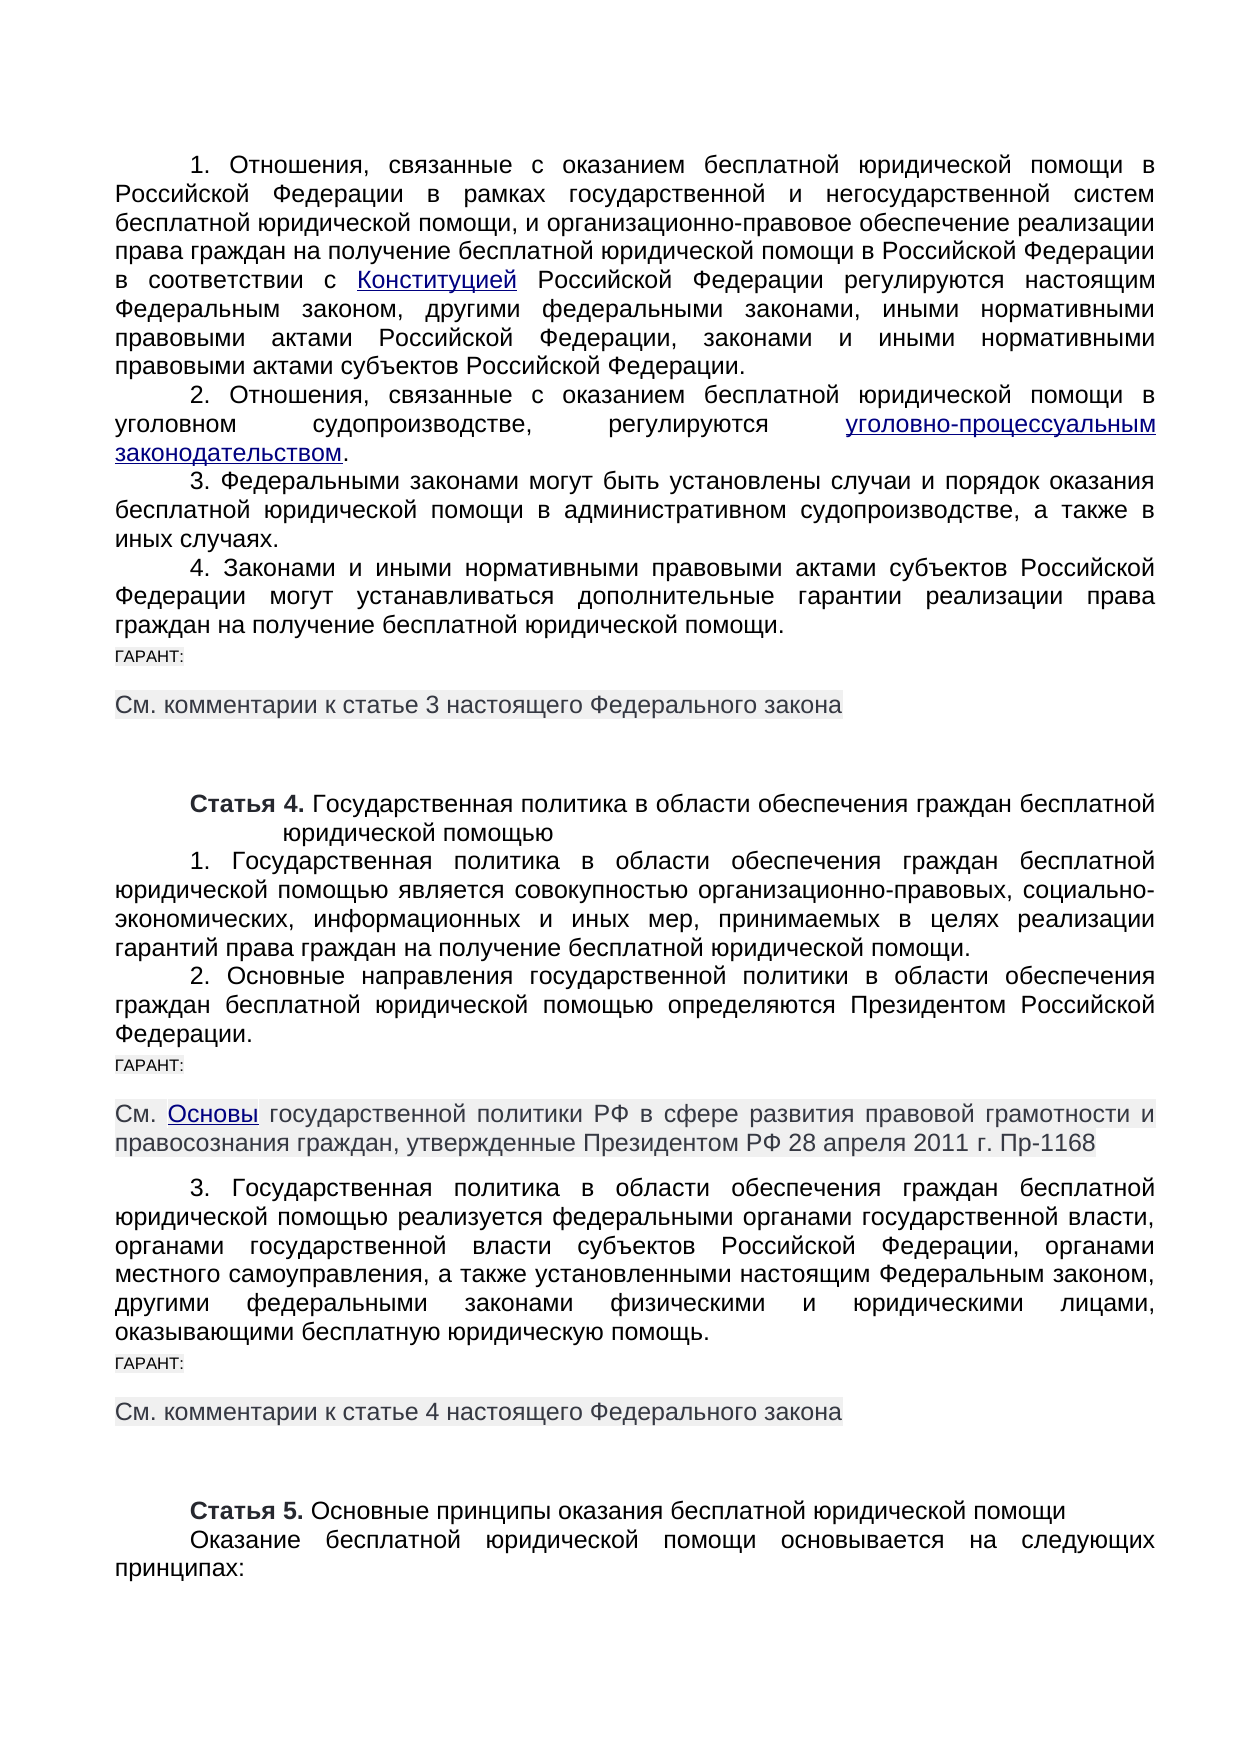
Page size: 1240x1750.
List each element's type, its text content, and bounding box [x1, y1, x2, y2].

text 3. Федеральными законами могут быть установлены случаи и порядок оказания бесплатной юридической помощи в административном судопроизводстве, а также в иных случаях. [114, 466, 1156, 552]
text ГАРАНТ: [114, 1353, 1156, 1373]
text См. комментарии к статье 4 настоящего Федерального закона [843, 1397, 1156, 1426]
text 2. Основные направления государственной политики в области обеспечения граждан бесплатной юридической помощью определяются Президентом Российской Федерации. [114, 961, 1156, 1048]
text ГАРАНТ: [184, 647, 1156, 666]
text См. комментарии к статье 3 настоящего Федерального закона [843, 690, 1156, 719]
text 4. Законами и иными нормативными правовыми актами субъектов Российской Федерации могут устанавливаться дополнительные гарантии реализации права граждан на получение бесплатной юридической помощи. [114, 552, 1156, 639]
text Статья 5. Основные принципы оказания бесплатной юридической помощи [189, 1496, 1156, 1524]
text ГАРАНТ: [184, 1055, 1156, 1074]
text 1. Государственная политика в области обеспечения граждан бесплатной юридической помощью является совокупностью организационно-правовых, социально-экономических, информационных и иных мер, принимаемых в целях реализации гарантий права граждан на получение бесплатной юридической помощи. [114, 846, 1156, 961]
text Оказание бесплатной юридической помощи основывается на следующих принципах: [114, 1524, 1156, 1582]
text 3. Государственная политика в области обеспечения граждан бесплатной юридической помощью реализуется федеральными органами государственной власти, органами государственной власти субъектов Российской Федерации, органами местного самоуправления, а также установленными настоящим Федеральным законом, другими федеральными законами физическими и юридическими лицами, оказывающими бесплатную юридическую помощь. [114, 1173, 1156, 1346]
text Статья 4. Государственная политика в области обеспечения граждан бесплатной юридической помощью [189, 789, 1156, 846]
text 2. Отношения, связанные с оказанием бесплатной юридической помощи в уголовном судопроизводстве, регулируются уголовно-процессуальным законодательством. [114, 380, 1156, 466]
text 1. Отношения, связанные с оказанием бесплатной юридической помощи в Российской Федерации в рамках государственной и негосударственной систем бесплатной юридической помощи, и организационно-правовое обеспечение реализации права граждан на получение бесплатной юридической помощи в Российской Федерации в соответствии с Конституцией Российской Федерации регулируются настоящим Федеральным законом, другими федеральными законами, иными нормативными правовыми актами Российской Федерации, законами и иными нормативными правовыми актами субъектов Российской Федерации. [114, 150, 1156, 380]
